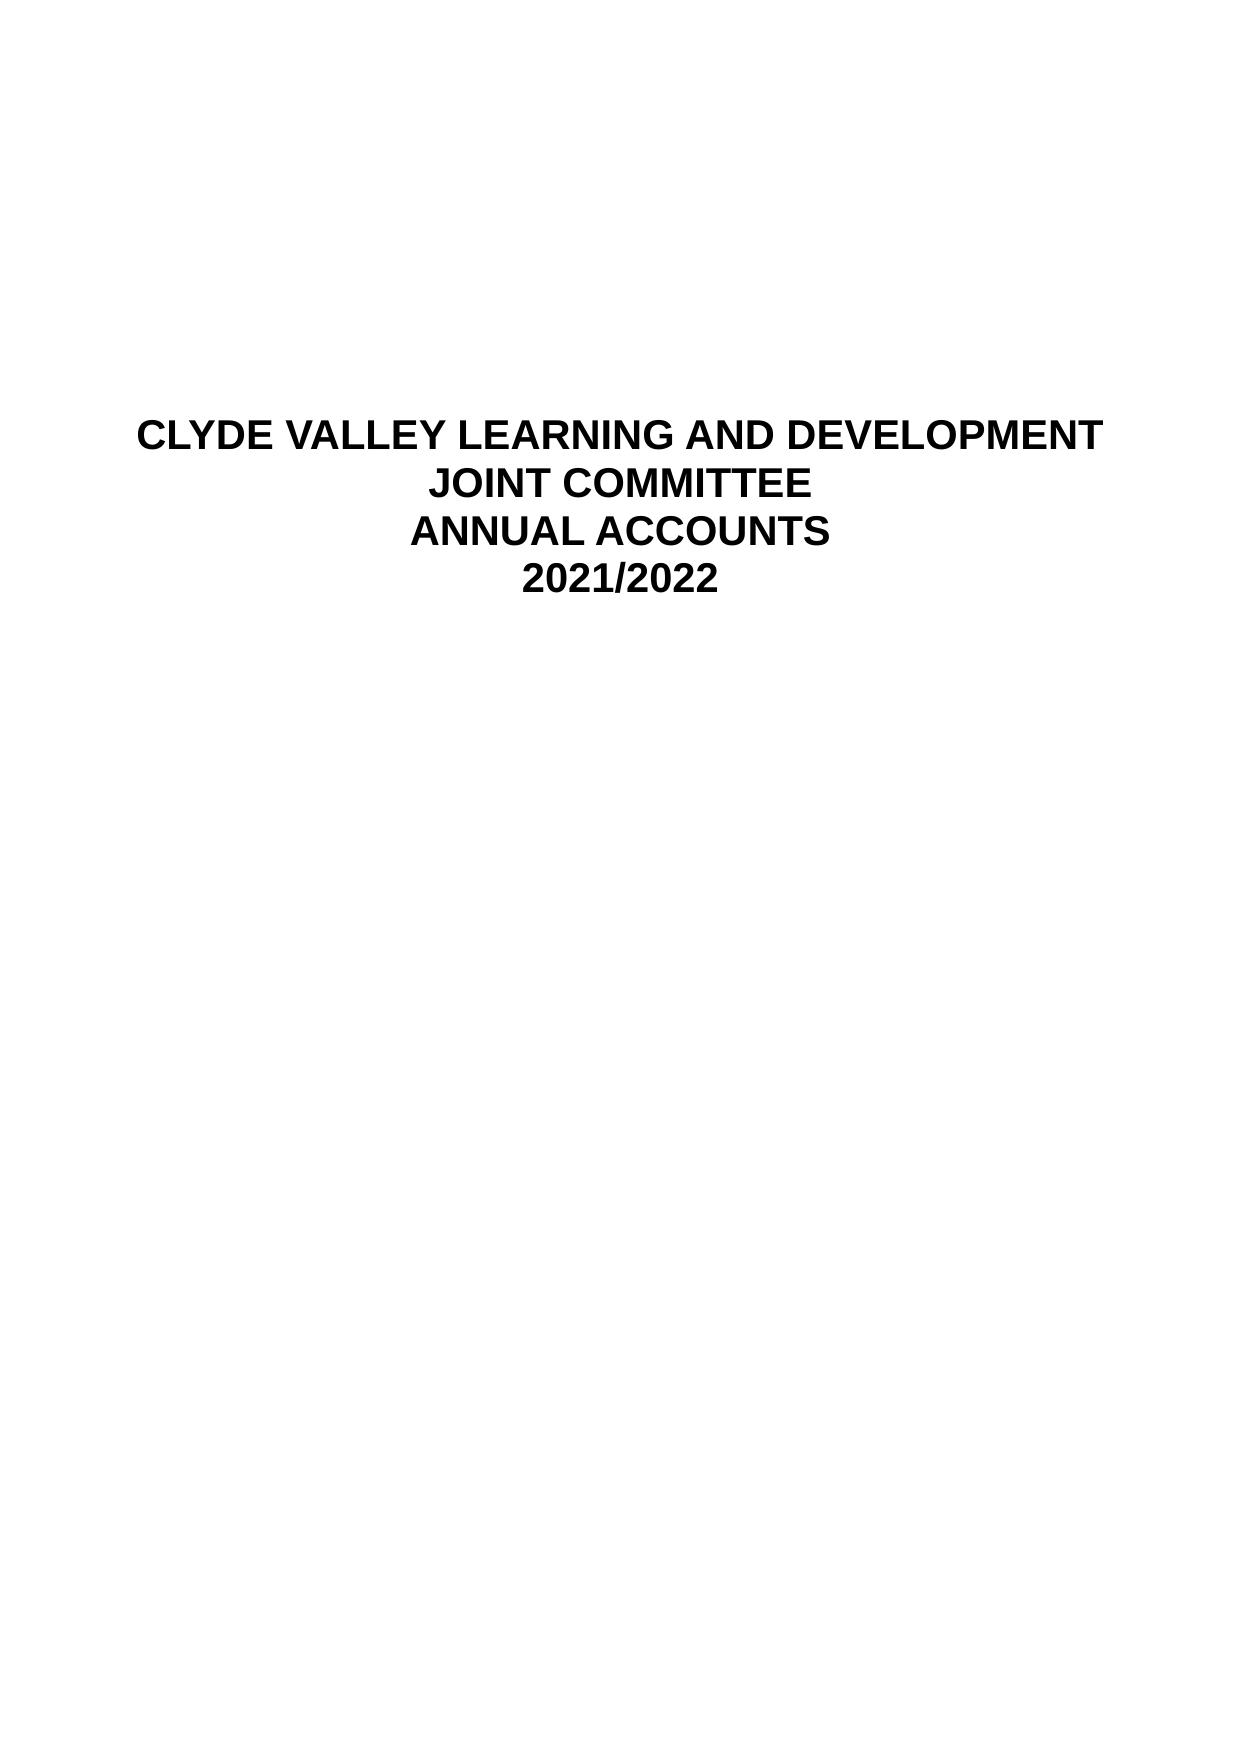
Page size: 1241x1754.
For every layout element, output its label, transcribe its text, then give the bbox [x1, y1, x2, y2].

subtitle CLYDE VALLEY LEARNING AND DEVELOPMENT JOINT COMMITTEE ANNUAL ACCOUNTS 2021/2022 [112, 410, 1128, 602]
